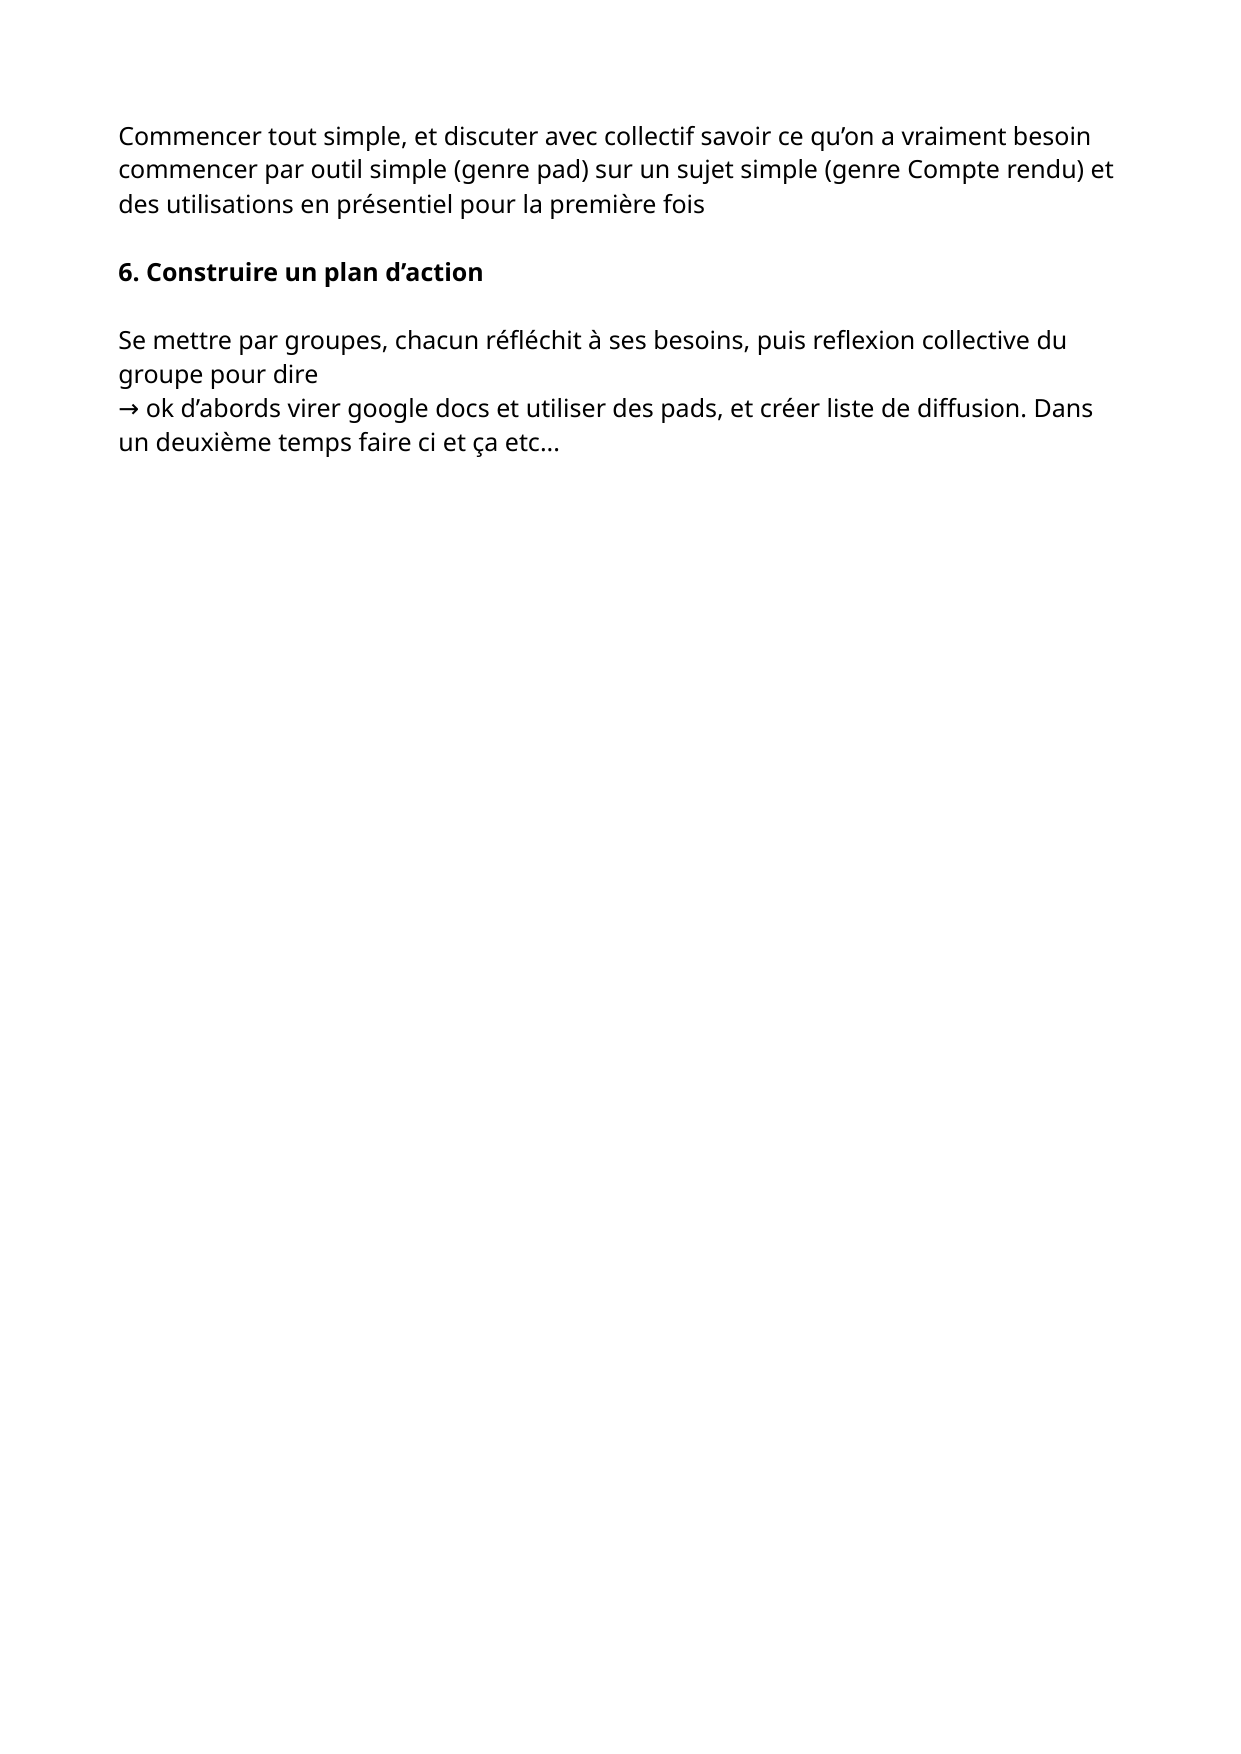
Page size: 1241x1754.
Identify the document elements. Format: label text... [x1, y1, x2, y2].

text commencer par outil simple (genre pad) sur un sujet simple (genre Compte rendu) et des utilisations en présentiel pour la première fois [118, 152, 1122, 220]
text 6. Construire un plan d’action [118, 254, 1122, 288]
text Se mettre par groupes, chacun réfléchit à ses besoins, puis reflexion collective du groupe pour dire [118, 322, 1122, 391]
text Commencer tout simple, et discuter avec collectif savoir ce qu’on a vraiment besoin [118, 118, 1122, 152]
text → ok d’abords virer google docs et utiliser des pads, et créer liste de diffusion. Dans un deuxième temps faire ci et ça etc... [118, 391, 1122, 459]
